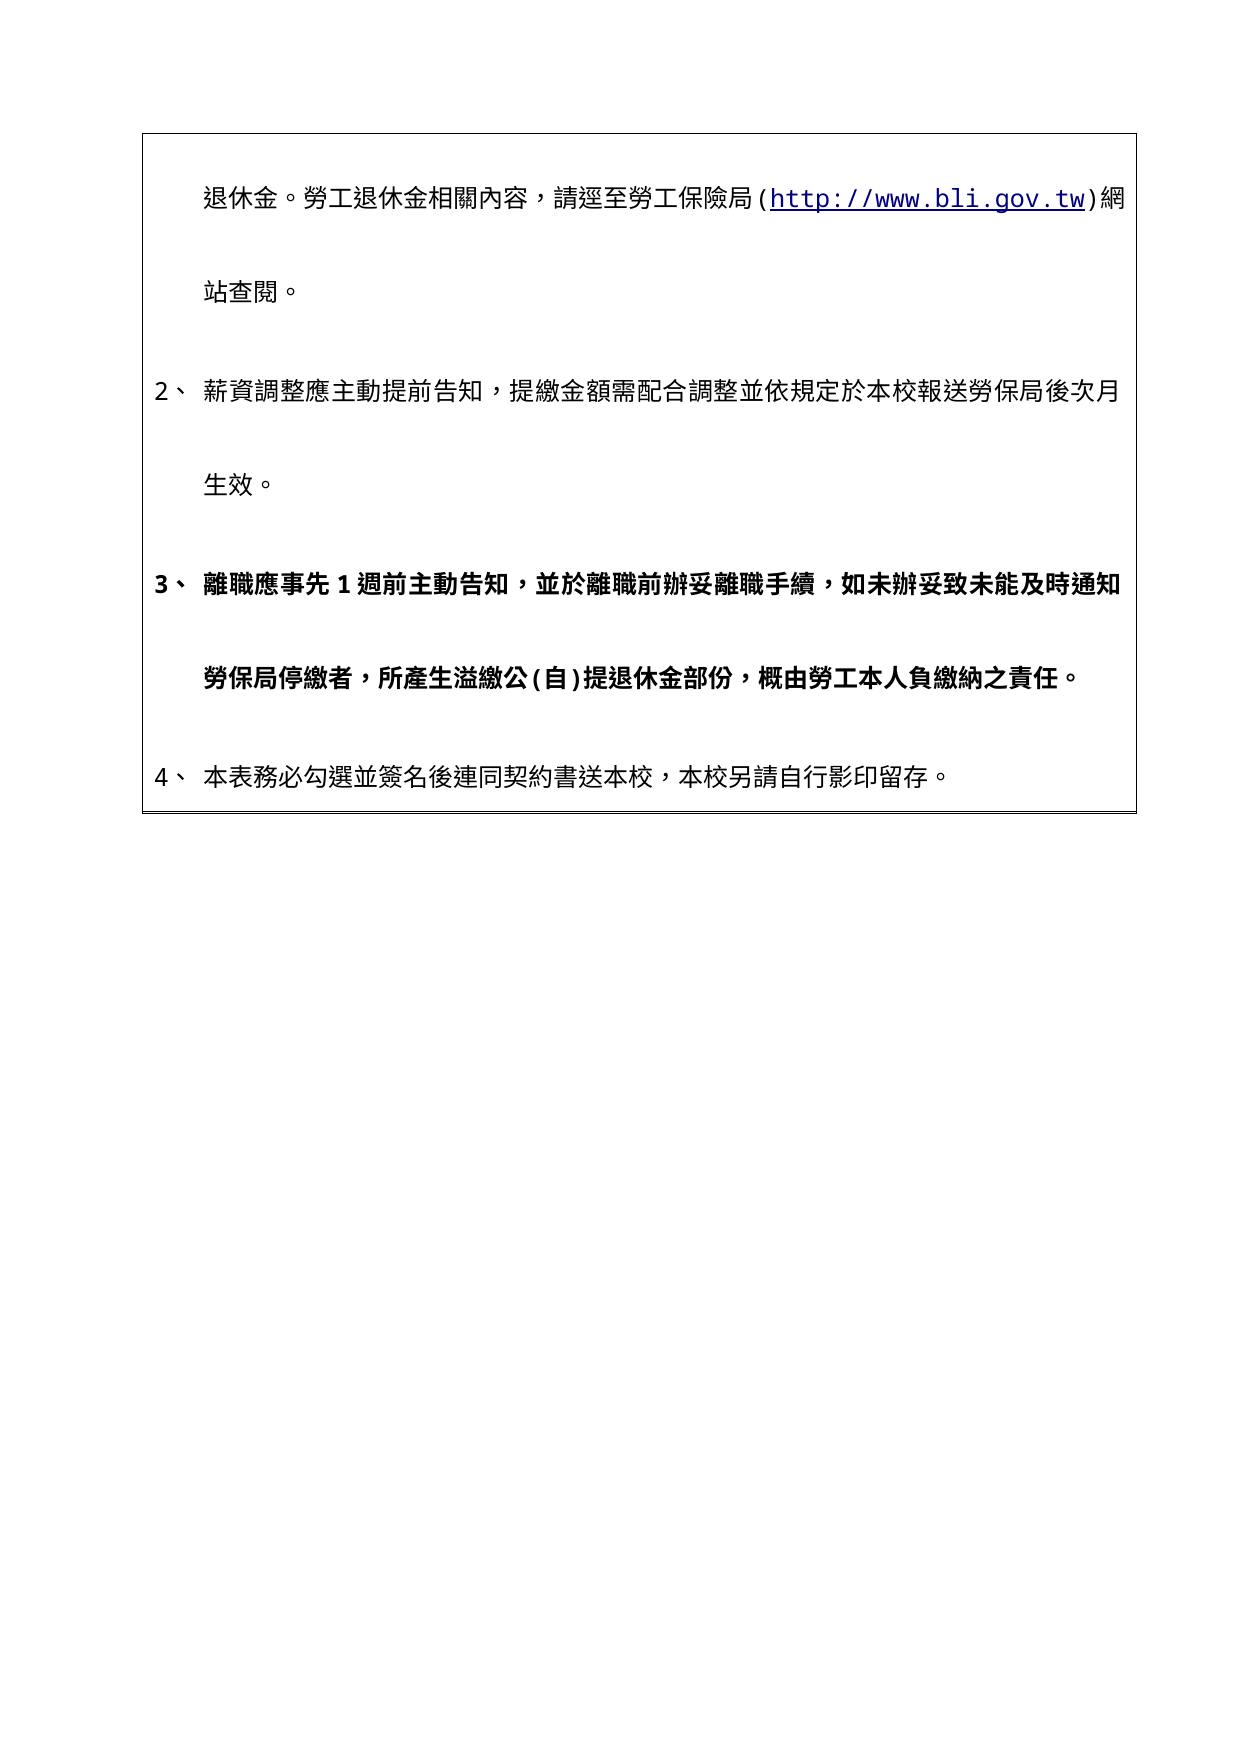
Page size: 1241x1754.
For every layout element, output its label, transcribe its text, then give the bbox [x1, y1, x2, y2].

table_cell 退休金。勞工退休金相關內容，請逕至勞工保險局(http://www.bli.gov.tw)網站查閱。 薪資調整應主動提前告知，提繳金額需配合調整並依規定於本校報送勞保局後次月生效。 離職應事先1週前主動告知，並於離職前辦妥離職手續，如未辦妥致未能及時通知勞保局停繳者，所產生溢繳公(自)提退休金部份，概由勞工本人負繳納之責任。 本表務必勾選並簽名後連同契約書送本校，本校另請自行影印留存。 [143, 134, 1136, 811]
